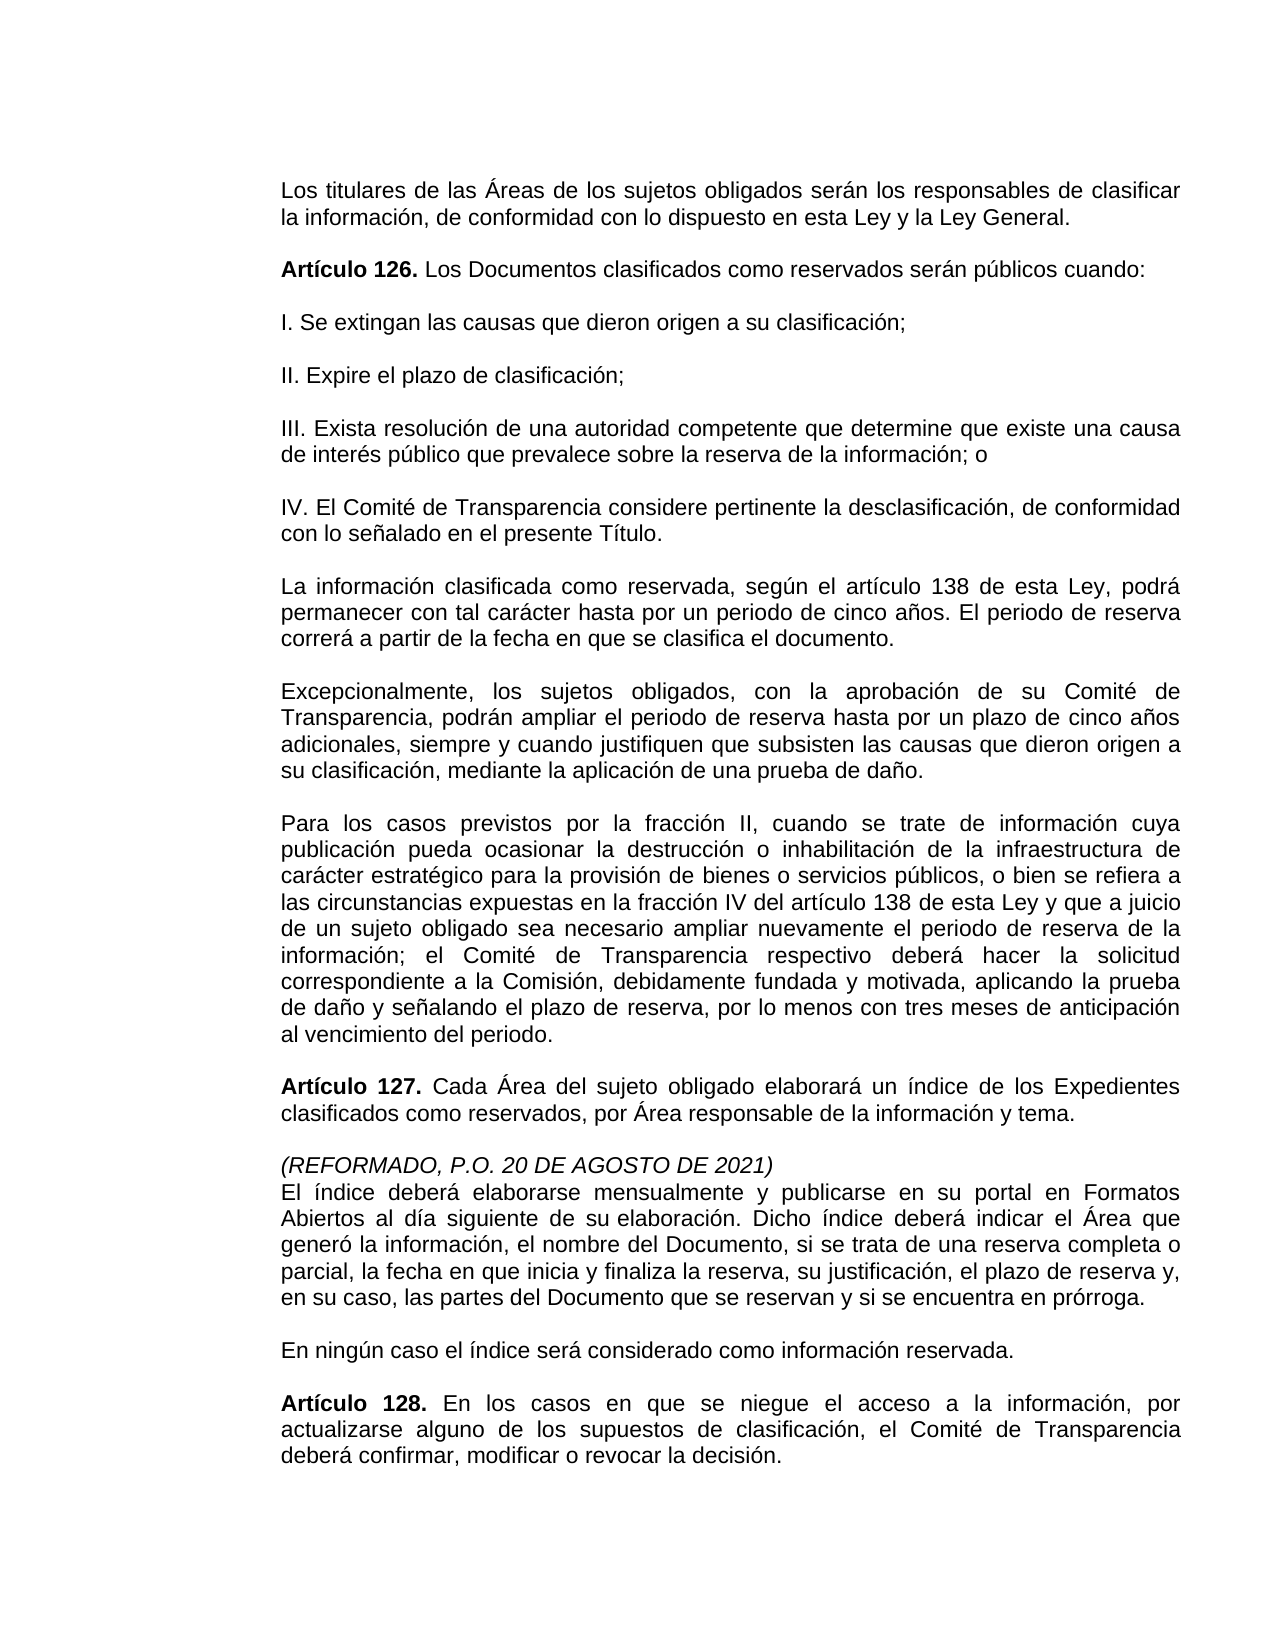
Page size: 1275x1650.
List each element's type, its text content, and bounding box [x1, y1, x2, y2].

text El índice deberá elaborarse mensualmente y publicarse en su portal en Formatos Abiertos al día siguiente de su elaboración. Dicho índice deberá indicar el Área que generó la información, el nombre del Documento, si se trata de una reserva completa o parcial, la fecha en que inicia y finaliza la reserva, su justificación, el plazo de reserva y, en su caso, las partes del Documento que se reservan y si se encuentra en prórroga. [281, 1179, 1181, 1311]
list II. Expire el plazo de clasificación; [281, 362, 1181, 388]
text La información clasificada como reservada, según el artículo 138 de esta Ley, podrá permanecer con tal carácter hasta por un periodo de cinco años. El periodo de reserva correrá a partir de la fecha en que se clasifica el documento. [281, 573, 1181, 652]
text Los titulares de las Áreas de los sujetos obligados serán los responsables de clasificar la información, de conformidad con lo dispuesto en esta Ley y la Ley General. [281, 177, 1181, 230]
text Artículo 127. Cada Área del sujeto obligado elaborará un índice de los Expedientes clasificados como reservados, por Área responsable de la información y tema. [281, 1073, 1181, 1126]
text Artículo 126. Los Documentos clasificados como reservados serán públicos cuando: [281, 256, 1181, 283]
text Artículo 128. En los casos en que se niegue el acceso a la información, por actualizarse alguno de los supuestos de clasificación, el Comité de Transparencia deberá confirmar, modificar o revocar la decisión. [281, 1389, 1181, 1469]
list I. Se extingan las causas que dieron origen a su clasificación; [281, 309, 1181, 335]
list IV. El Comité de Transparencia considere pertinente la desclasificación, de conformidad con lo señalado en el presente Título. [281, 493, 1181, 546]
text Excepcionalmente, los sujetos obligados, con la aprobación de su Comité de Transparencia, podrán ampliar el periodo de reserva hasta por un plazo de cinco años adicionales, siempre y cuando justifiquen que subsisten las causas que dieron origen a su clasificación, mediante la aplicación de una prueba de daño. [281, 678, 1181, 783]
text En ningún caso el índice será considerado como información reservada. [281, 1337, 1181, 1363]
list III. Exista resolución de una autoridad competente que determine que existe una causa de interés público que prevalece sobre la reserva de la información; o [281, 414, 1181, 467]
text (REFORMADO, P.O. 20 DE AGOSTO DE 2021) [281, 1152, 1181, 1179]
text Para los casos previstos por la fracción II, cuando se trate de información cuya publicación pueda ocasionar la destrucción o inhabilitación de la infraestructura de carácter estratégico para la provisión de bienes o servicios públicos, o bien se refiera a las circunstancias expuestas en la fracción IV del artículo 138 de esta Ley y que a juicio de un sujeto obligado sea necesario ampliar nuevamente el periodo de reserva de la información; el Comité de Transparencia respectivo deberá hacer la solicitud correspondiente a la Comisión, debidamente fundada y motivada, aplicando la prueba de daño y señalando el plazo de reserva, por lo menos con tres meses de anticipación al vencimiento del periodo. [281, 810, 1181, 1047]
